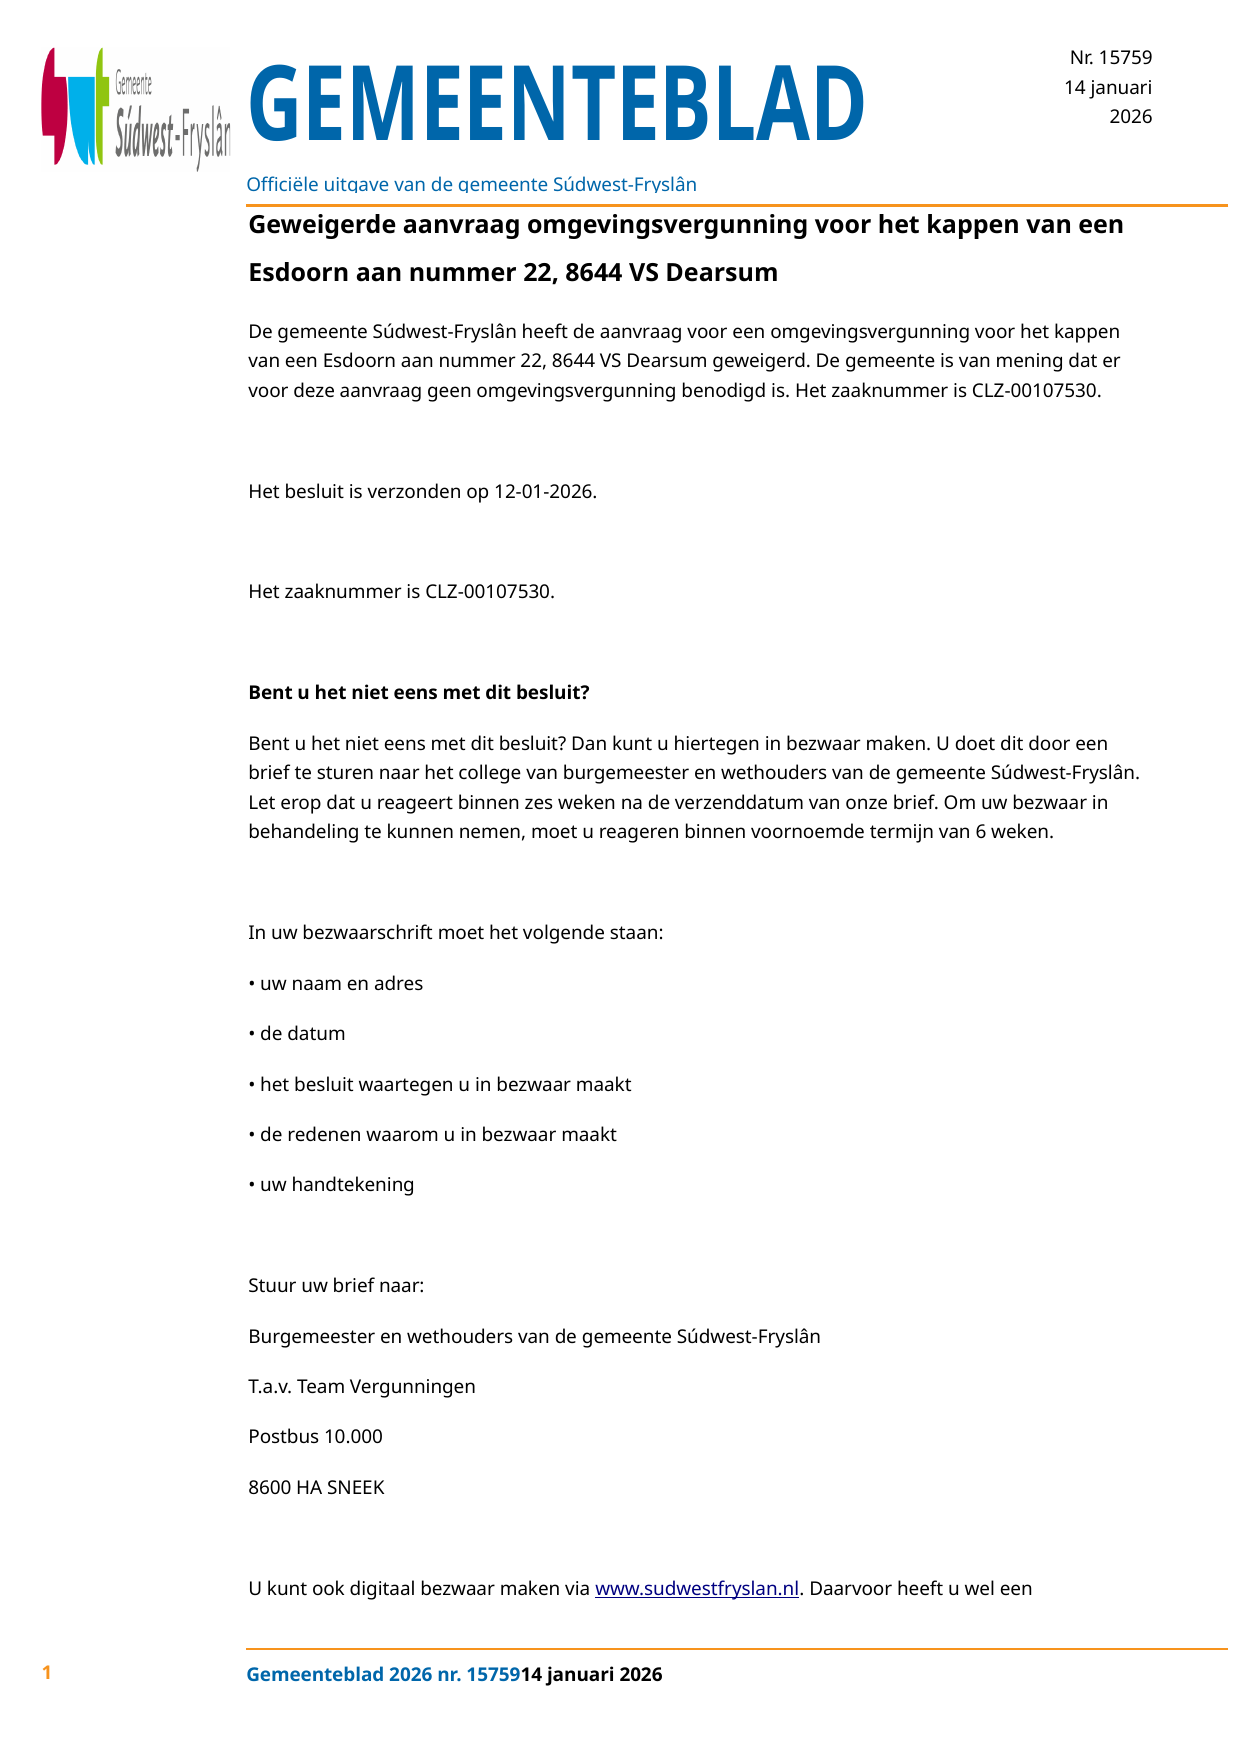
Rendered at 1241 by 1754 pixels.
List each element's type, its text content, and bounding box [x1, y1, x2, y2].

text • de redenen waarom u in bezwaar maakt [248, 1121, 1152, 1147]
text • de datum [248, 1020, 1152, 1046]
text Burgemeester en wethouders van de gemeente Súdwest-Fryslân [248, 1323, 1152, 1349]
text 8600 HA SNEEK [248, 1474, 1152, 1500]
text • uw handtekening [248, 1172, 1152, 1197]
picture [41, 47, 231, 172]
text In uw bezwaarschrift moet het volgende staan: [248, 919, 1152, 945]
text U kunt ook digitaal bezwaar maken via www.sudwestfryslan.nl. Daarvoor heeft u wel een [248, 1575, 1152, 1601]
text Bent u het niet eens met dit besluit? Dan kunt u hiertegen in bezwaar maken. U doet dit door een brief te sturen naar het college van burgemeester en wethouders van de gemeente Súdwest-Fryslân. Let erop dat u reageert binnen zes weken na de verzenddatum van onze brief. Om uw bezwaar in behandeling te kunnen nemen, moet u reageren binnen voornoemde termijn van 6 weken. [248, 730, 1152, 844]
text Het zaaknummer is CLZ-00107530. [248, 579, 1152, 604]
text • het besluit waartegen u in bezwaar maakt [248, 1071, 1152, 1097]
text De gemeente Súdwest-Fryslân heeft de aanvraag voor een omgevingsvergunning voor het kappen van een Esdoorn aan nummer 22, 8644 VS Dearsum geweigerd. De gemeente is van mening dat er voor deze aanvraag geen omgevingsvergunning benodigd is. Het zaaknummer is CLZ-00107530. [248, 318, 1152, 403]
text Het besluit is verzonden op 12-01-2026. [248, 478, 1152, 504]
text Postbus 10.000 [248, 1424, 1152, 1449]
text Stuur uw brief naar: [248, 1272, 1152, 1298]
text Geweigerde aanvraag omgevingsvergunning voor het kappen van een Esdoorn aan nummer 22, 8644 VS Dearsum [248, 207, 1152, 288]
text • uw naam en adres [248, 970, 1152, 996]
text Bent u het niet eens met dit besluit? [248, 679, 1152, 705]
text T.a.v. Team Vergunningen [248, 1373, 1152, 1399]
